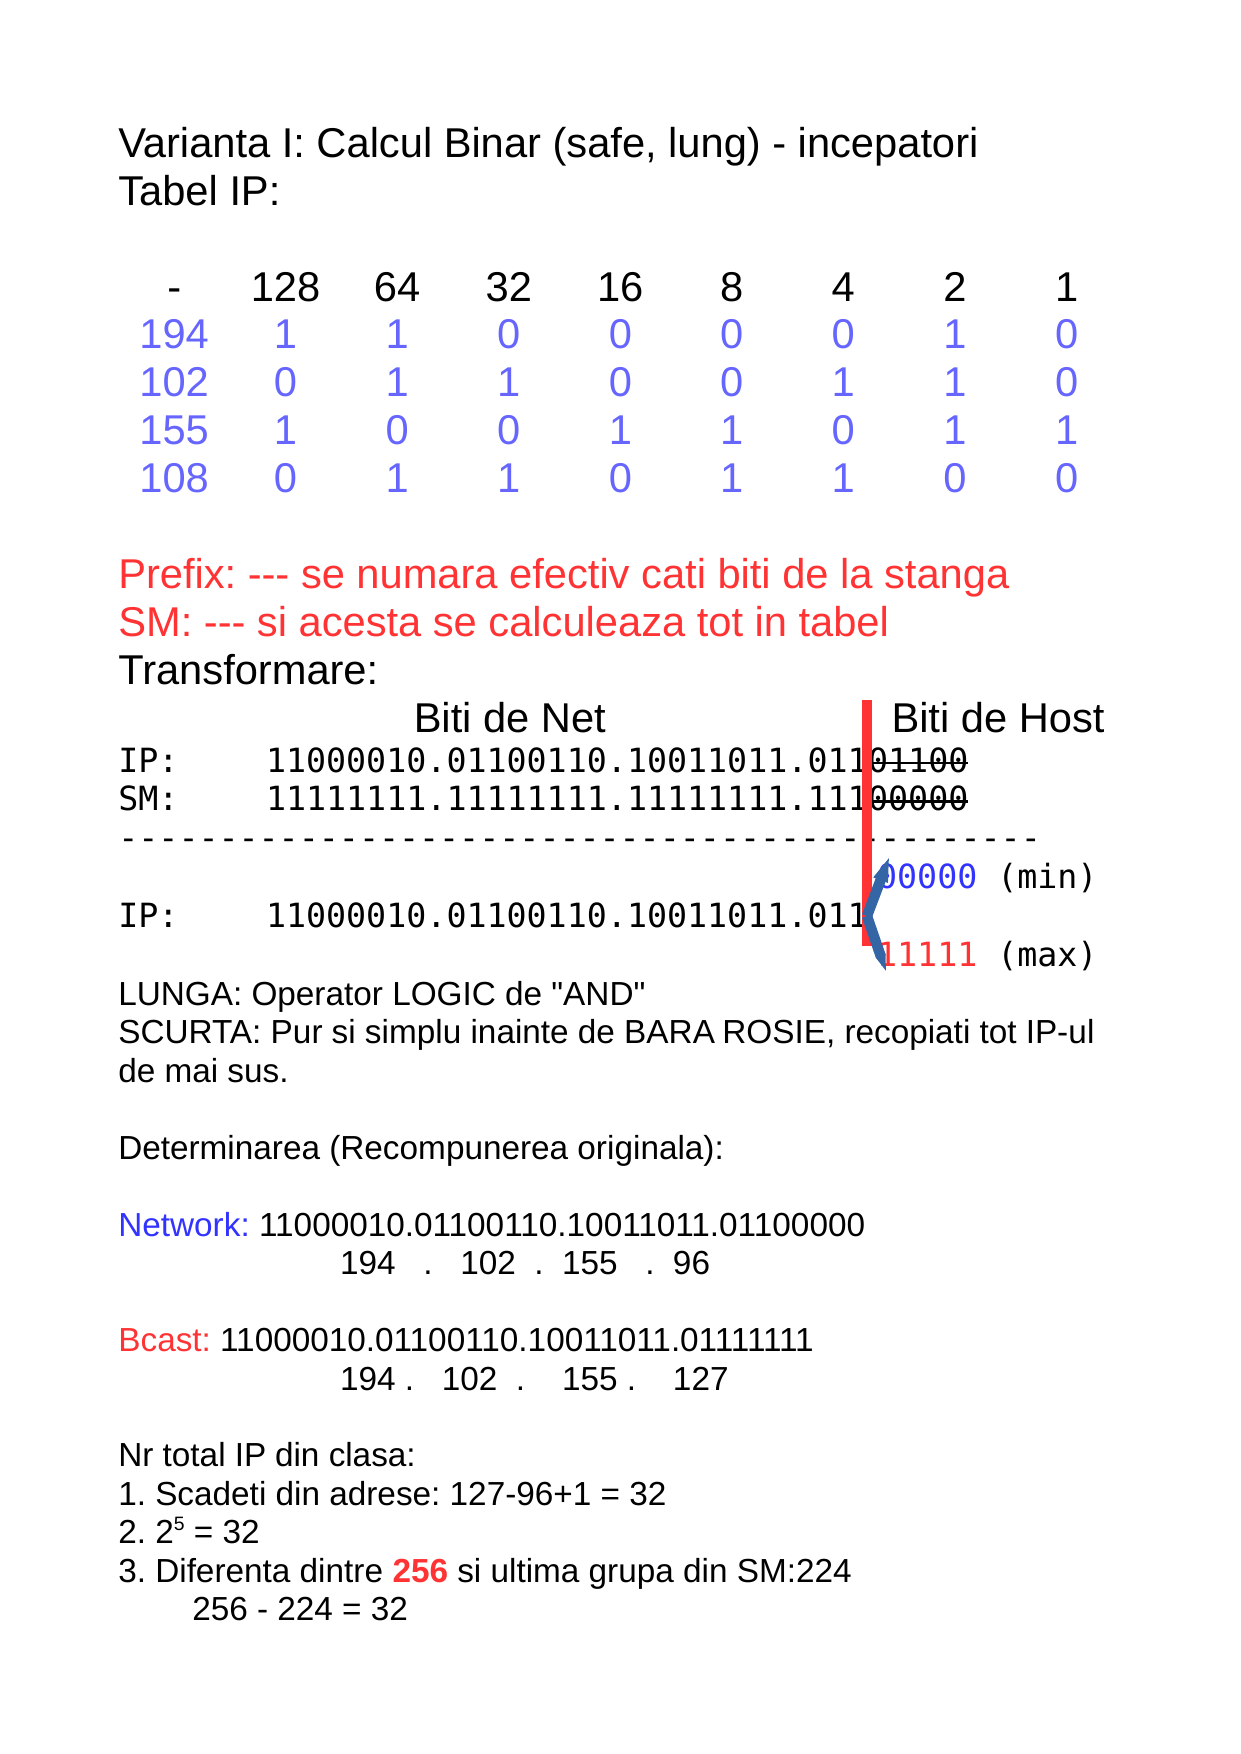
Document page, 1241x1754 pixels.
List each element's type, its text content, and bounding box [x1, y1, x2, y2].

table_cell 0 [564, 454, 676, 501]
table_cell 0 [1010, 358, 1122, 406]
text Biti de Net Biti de Host [118, 693, 1122, 741]
table_cell 1 [341, 454, 453, 501]
text Transformare: [118, 645, 1122, 693]
table_cell 1 [230, 406, 341, 453]
table_header - [118, 262, 229, 310]
text ---------------------------------------------- [872, 819, 1122, 858]
table_cell 1 [676, 454, 787, 501]
table_cell 0 [341, 406, 453, 453]
table_cell 1 [230, 310, 341, 358]
text SM: 11111111.11111111.11111111.11100000 [872, 780, 1122, 819]
text IP: 11000010.01100110.10011011.01101100 [872, 741, 1122, 780]
text Varianta I: Calcul Binar (safe, lung) - incepatori [118, 118, 1122, 166]
table_cell 102 [118, 358, 229, 406]
table_cell 0 [230, 358, 341, 406]
table_cell 0 [676, 358, 787, 406]
table_cell 1 [787, 454, 899, 501]
text Network: 11000010.01100110.10011011.01100000 [118, 1205, 1122, 1243]
table_cell 0 [564, 310, 676, 358]
table_cell 0 [787, 406, 899, 453]
table_header 4 [787, 262, 899, 310]
text 194 . 102 . 155 . 96 [118, 1243, 1122, 1282]
table_header 16 [564, 262, 676, 310]
table_cell 1 [453, 358, 564, 406]
text 194 . 102 . 155 . 127 [118, 1358, 1122, 1397]
table_cell 0 [453, 310, 564, 358]
text 00000 (min) [872, 858, 888, 885]
table_cell 1 [564, 406, 676, 453]
table_header 32 [453, 262, 564, 310]
table_cell 155 [118, 406, 229, 453]
table_cell 1 [341, 358, 453, 406]
table_header 128 [230, 262, 341, 310]
table_cell 1 [899, 358, 1010, 406]
table_cell 0 [1010, 310, 1122, 358]
table_cell 1 [787, 358, 899, 406]
table_cell 1 [676, 406, 787, 453]
text Nr total IP din clasa: [118, 1435, 1122, 1474]
table_header 64 [341, 262, 453, 310]
text IP: 11000010.01100110.10011011.011 [118, 896, 862, 935]
text 256 - 224 = 32 [118, 1589, 1122, 1628]
text LUNGA: Operator LOGIC de "AND" [118, 974, 1122, 1013]
text Tabel IP: [118, 166, 1122, 214]
table_header 8 [676, 262, 787, 310]
text 3. Diferenta dintre 256 si ultima grupa din SM:224 [118, 1551, 1122, 1589]
text Bcast: 11000010.01100110.10011011.01111111 [118, 1320, 1122, 1358]
table_cell 1 [341, 310, 453, 358]
text ---------------------------------------------- [118, 819, 862, 858]
text 1. Scadeti din adrese: 127-96+1 = 32 [118, 1474, 1122, 1512]
table_cell 0 [787, 310, 899, 358]
table_cell 0 [453, 406, 564, 453]
table_cell 194 [118, 310, 229, 358]
table_cell 1 [899, 310, 1010, 358]
text SM: 11111111.11111111.11111111.11100000 [118, 780, 862, 819]
table_cell 0 [564, 358, 676, 406]
table_cell 1 [1010, 406, 1122, 453]
text 11111 (max) [118, 935, 1122, 974]
text 2. 25 = 32 [118, 1512, 1122, 1551]
text 00000 (min) [881, 858, 1122, 896]
table_cell 108 [118, 454, 229, 501]
text IP: 11000010.01100110.10011011.011 [873, 896, 1122, 935]
table_cell 0 [899, 454, 1010, 501]
text SM: --- si acesta se calculeaza tot in tabel [118, 597, 1122, 645]
table_cell 0 [1010, 454, 1122, 501]
text Prefix: --- se numara efectiv cati biti de la stanga [118, 549, 1122, 597]
table_cell 1 [453, 454, 564, 501]
table_cell 0 [230, 454, 341, 501]
table_header 2 [899, 262, 1010, 310]
text SCURTA: Pur si simplu inainte de BARA ROSIE, recopiati tot IP-ul de mai sus. [118, 1013, 1122, 1089]
text 00000 (min) [118, 858, 862, 896]
table_cell 1 [899, 406, 1010, 453]
table_cell 0 [676, 310, 787, 358]
text Determinarea (Recompunerea originala): [118, 1128, 1122, 1166]
text IP: 11000010.01100110.10011011.01101100 [118, 741, 862, 780]
table_header 1 [1010, 262, 1122, 310]
